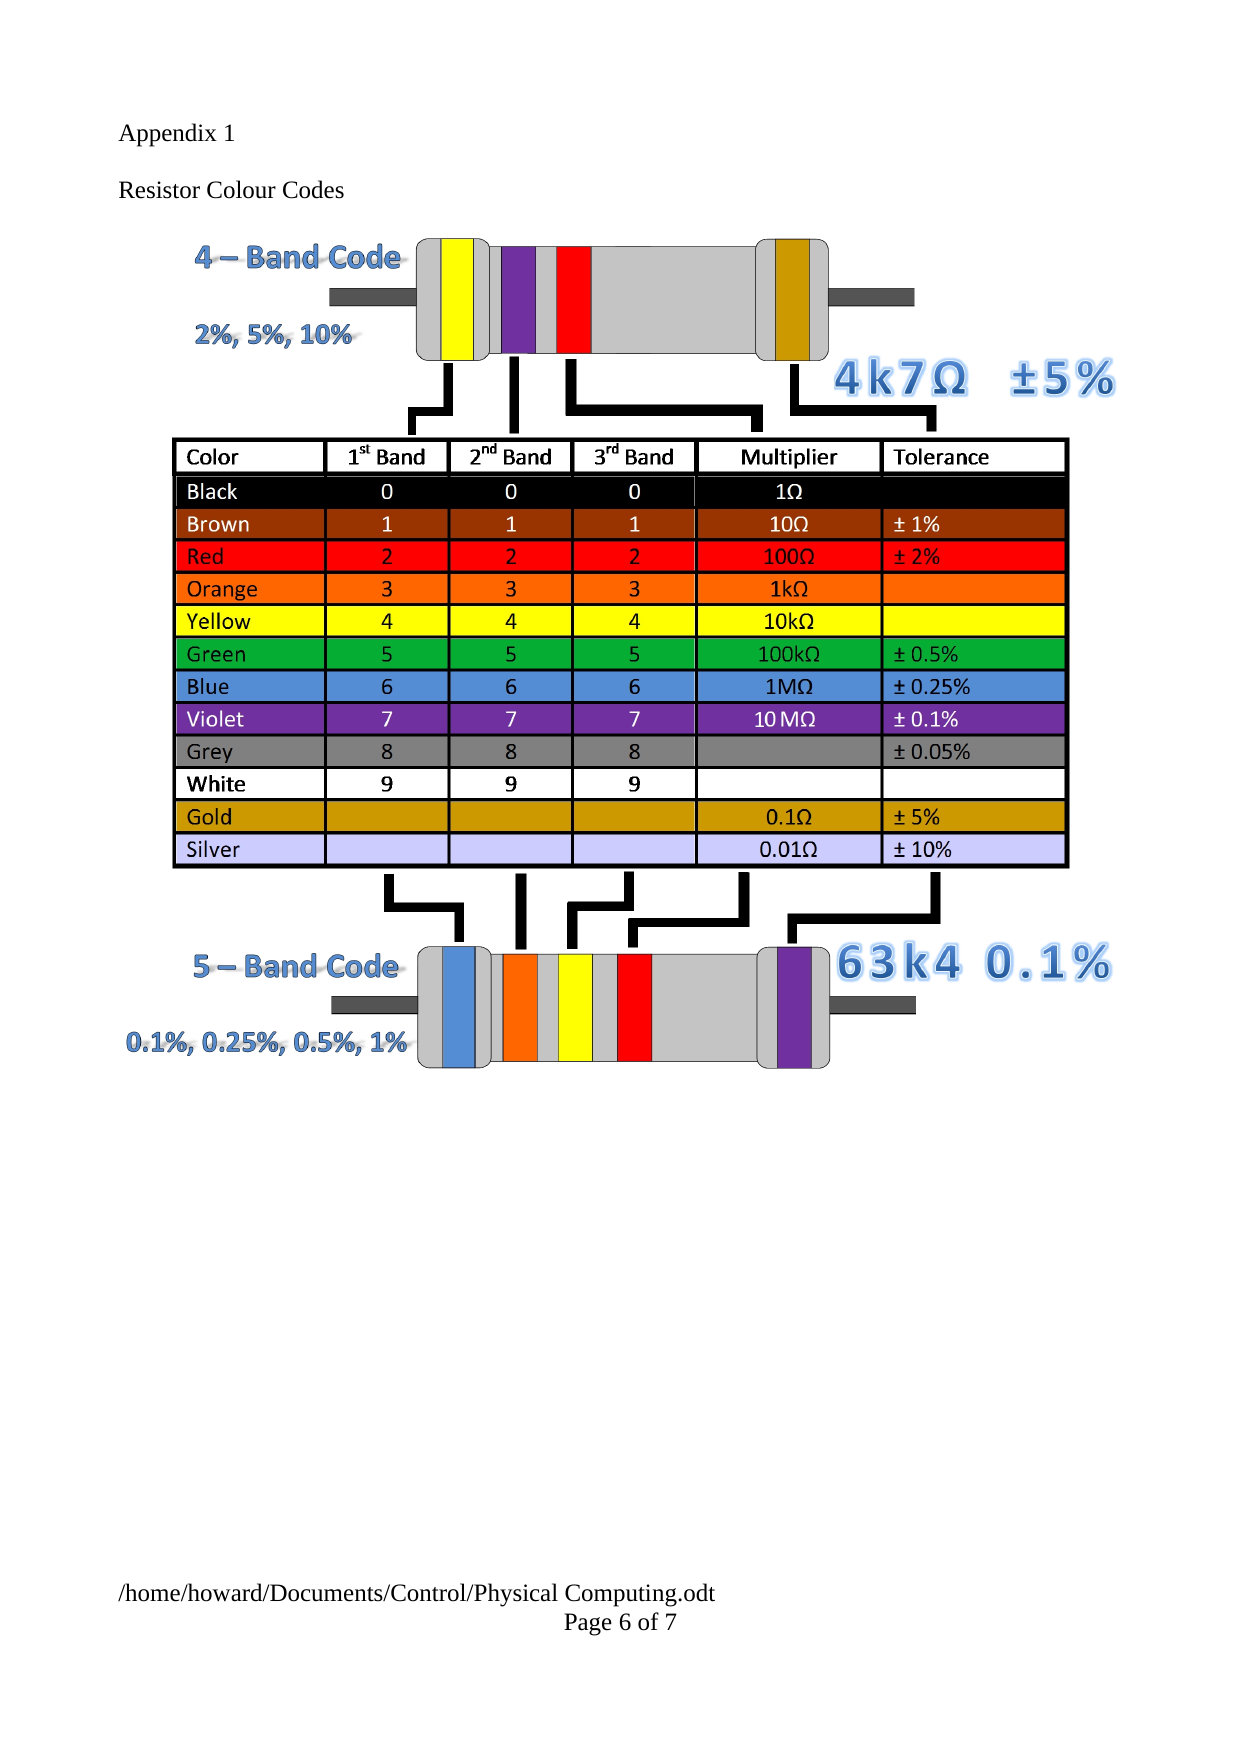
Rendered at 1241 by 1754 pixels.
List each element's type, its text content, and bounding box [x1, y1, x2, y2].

text Appendix 1 [118, 118, 1122, 147]
picture [118, 233, 1123, 1070]
text Resistor Colour Codes [118, 176, 1122, 204]
